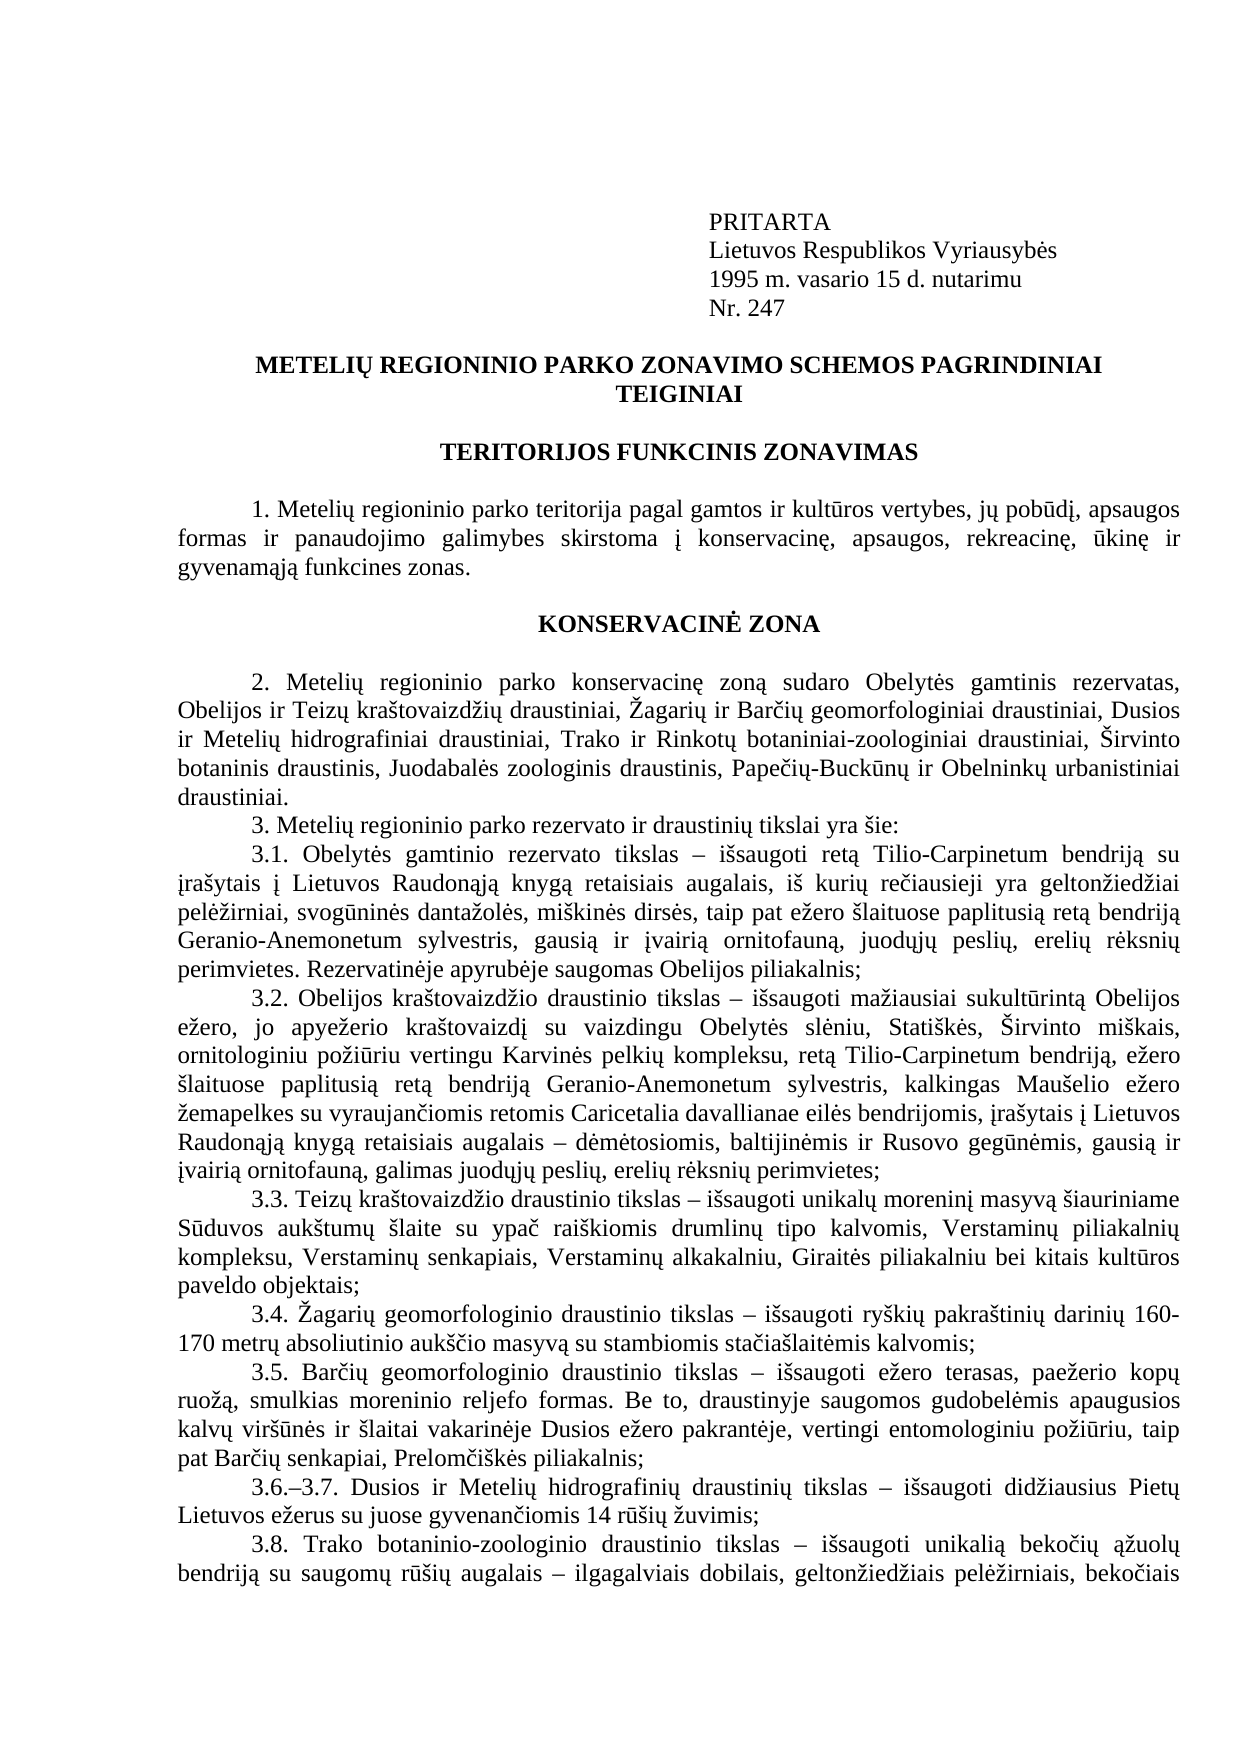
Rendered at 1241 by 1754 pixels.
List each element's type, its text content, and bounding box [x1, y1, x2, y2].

text 3.3. Teizų kraštovaizdžio draustinio tikslas – išsaugoti unikalų moreninį masyvą šiauriniame Sūduvos aukštumų šlaite su ypač raiškiomis drumlinų tipo kalvomis, Verstaminų piliakalnių kompleksu, Verstaminų senkapiais, Verstaminų alkakalniu, Giraitės piliakalniu bei kitais kultūros paveldo objektais; [177, 1184, 1181, 1299]
text 3.5. Barčių geomorfologinio draustinio tikslas – išsaugoti ežero terasas, paežerio kopų ruožą, smulkias moreninio reljefo formas. Be to, draustinyje saugomos gudobelėmis apaugusios kalvų viršūnės ir šlaitai vakarinėje Dusios ežero pakrantėje, vertingi entomologiniu požiūriu, taip pat Barčių senkapiai, Prelomčiškės piliakalnis; [177, 1357, 1181, 1472]
text 1. Metelių regioninio parko teritorija pagal gamtos ir kultūros vertybes, jų pobūdį, apsaugos formas ir panaudojimo galimybes skirstoma į konservacinę, apsaugos, rekreacinę, ūkinę ir gyvenamąją funkcines zonas. [177, 494, 1181, 580]
text 1995 m. vasario 15 d. nutarimu [177, 264, 1181, 293]
text 3.2. Obelijos kraštovaizdžio draustinio tikslas – išsaugoti mažiausiai sukultūrintą Obelijos ežero, jo apyežerio kraštovaizdį su vaizdingu Obelytės slėniu, Statiškės, Širvinto miškais, ornitologiniu požiūriu vertingu Karvinės pelkių kompleksu, retą Tilio-Carpinetum bendriją, ežero šlaituose paplitusią retą bendriją Geranio-Anemonetum sylvestris, kalkingas Maušelio ežero žemapelkes su vyraujančiomis retomis Caricetalia davallianae eilės bendrijomis, įrašytais į Lietuvos Raudonąją knygą retaisiais augalais – dėmėtosiomis, baltijinėmis ir Rusovo gegūnėmis, gausią ir įvairią ornitofauną, galimas juodųjų peslių, erelių rėksnių perimvietes; [177, 983, 1181, 1184]
text 3.6.–3.7. Dusios ir Metelių hidrografinių draustinių tikslas – išsaugoti didžiausius Pietų Lietuvos ežerus su juose gyvenančiomis 14 rūšių žuvimis; [177, 1472, 1181, 1529]
text 3. Metelių regioninio parko rezervato ir draustinių tikslai yra šie: [177, 810, 1181, 839]
text 3.8. Trako botaninio-zoologinio draustinio tikslas – išsaugoti unikalią bekočių ąžuolų bendriją su saugomų rūšių augalais – ilgagalviais dobilais, geltonžiedžiais pelėžirniais, bekočiais [177, 1529, 1181, 1587]
text Lietuvos Respublikos Vyriausybės [177, 235, 1181, 264]
text TERITORIJOS FUNKCINIS ZONAVIMAS [177, 437, 1181, 465]
text PRITARTA [177, 207, 1181, 235]
text TEIGINIAI [177, 379, 1181, 408]
text 3.4. Žagarių geomorfologinio draustinio tikslas – išsaugoti ryškių pakraštinių darinių 160-170 metrų absoliutinio aukščio masyvą su stambiomis stačiašlaitėmis kalvomis; [177, 1299, 1181, 1357]
text KONSERVACINĖ ZONA [177, 609, 1181, 638]
text 2. Metelių regioninio parko konservacinę zoną sudaro Obelytės gamtinis rezervatas, Obelijos ir Teizų kraštovaizdžių draustiniai, Žagarių ir Barčių geomorfologiniai draustiniai, Dusios ir Metelių hidrografiniai draustiniai, Trako ir Rinkotų botaniniai-zoologiniai draustiniai, Širvinto botaninis draustinis, Juodabalės zoologinis draustinis, Papečių-Buckūnų ir Obelninkų urbanistiniai draustiniai. [177, 667, 1181, 810]
text 3.1. Obelytės gamtinio rezervato tikslas – išsaugoti retą Tilio-Carpinetum bendriją su įrašytais į Lietuvos Raudonąją knygą retaisiais augalais, iš kurių rečiausieji yra geltonžiedžiai pelėžirniai, svogūninės dantažolės, miškinės dirsės, taip pat ežero šlaituose paplitusią retą bendriją Geranio-Anemonetum sylvestris, gausią ir įvairią ornitofauną, juodųjų peslių, erelių rėksnių perimvietes. Rezervatinėje apyrubėje saugomas Obelijos piliakalnis; [177, 839, 1181, 983]
text METELIŲ REGIONINIO PARKO ZONAVIMO SCHEMOS PAGRINDINIAI [177, 350, 1181, 379]
text Nr. 247 [177, 293, 1181, 322]
